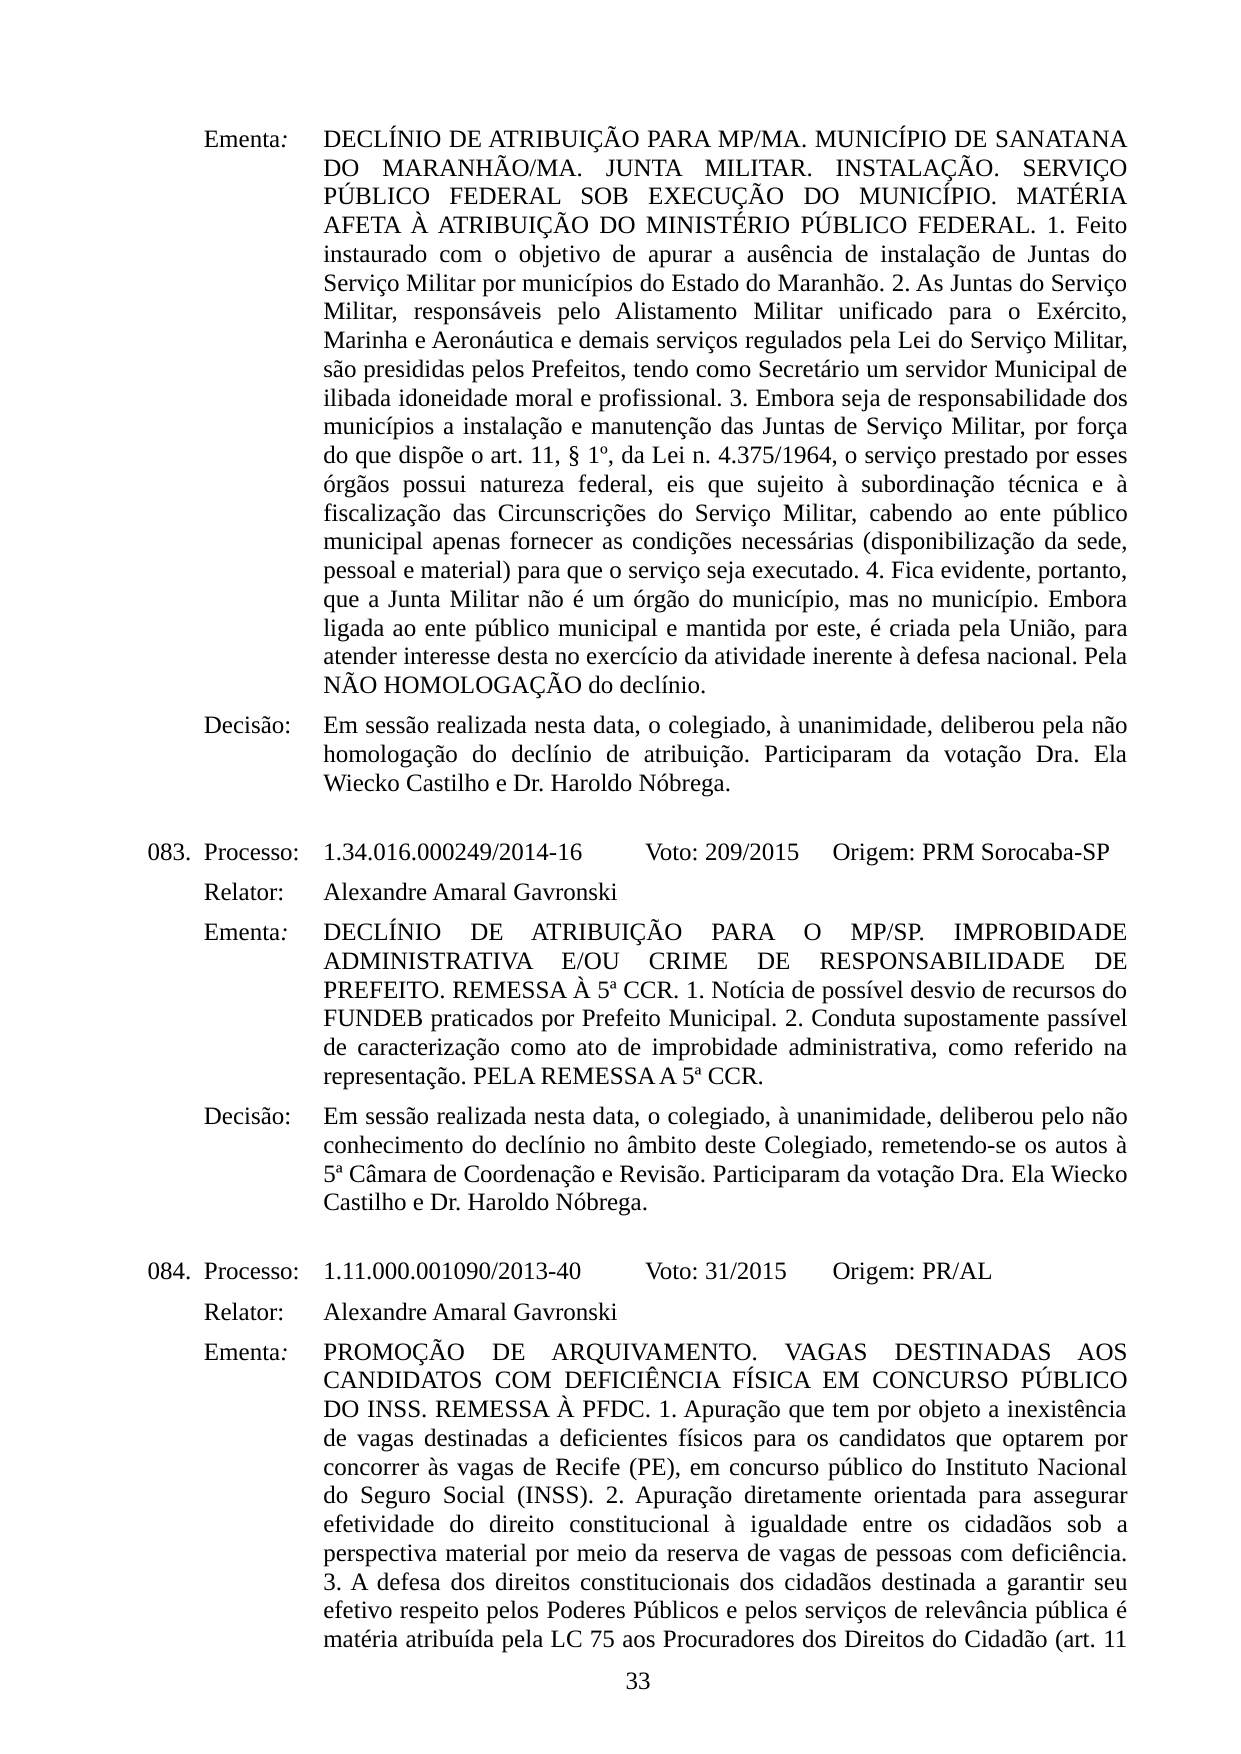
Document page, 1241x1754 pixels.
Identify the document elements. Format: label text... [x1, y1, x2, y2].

table_header Processo: [198, 1251, 317, 1291]
table_cell Ementa: [198, 911, 317, 1095]
table_header 084. [142, 1251, 198, 1291]
table_header Processo: [198, 831, 317, 871]
table_cell Decisão: [198, 705, 317, 802]
table_header Voto: 31/2015 [639, 1251, 826, 1291]
table_header Voto: 209/2015 [639, 831, 826, 871]
table_cell Alexandre Amaral Gavronski [317, 1291, 1134, 1331]
table_cell [142, 705, 198, 802]
table_cell [142, 118, 198, 704]
table_cell Relator: [198, 871, 317, 911]
table_cell Ementa: [198, 1331, 317, 1659]
table_cell [142, 911, 198, 1095]
table_cell [142, 1095, 198, 1222]
table_cell PROMOÇÃO DE ARQUIVAMENTO. VAGAS DESTINADAS AOS CANDIDATOS COM DEFICIÊNCIA FÍSICA EM CONCURSO PÚBLICO DO INSS. REMESSA À PFDC. 1. Apuração que tem por objeto a inexistência de vagas destinadas a deficientes físicos para os candidatos que optarem por concorrer às vagas de Recife (PE), em concurso público do Instituto Nacional do Seguro Social (INSS). 2. Apuração diretamente orientada para assegurar efetividade do direito constitucional à igualdade entre os cidadãos sob a perspectiva material por meio da reserva de vagas de pessoas com deficiência. 3. A defesa dos direitos constitucionais dos cidadãos destinada a garantir seu efetivo respeito pelos Poderes Públicos e pelos serviços de relevância pública é matéria atribuída pela LC 75 aos Procuradores dos Direitos do Cidadão (art. 11 [317, 1331, 1134, 1659]
table_cell DECLÍNIO DE ATRIBUIÇÃO PARA MP/MA. MUNICÍPIO DE SANATANA DO MARANHÃO/MA. JUNTA MILITAR. INSTALAÇÃO. SERVIÇO PÚBLICO FEDERAL SOB EXECUÇÃO DO MUNICÍPIO. MATÉRIA AFETA À ATRIBUIÇÃO DO MINISTÉRIO PÚBLICO FEDERAL. 1. Feito instaurado com o objetivo de apurar a ausência de instalação de Juntas do Serviço Militar por municípios do Estado do Maranhão. 2. As Juntas do Serviço Militar, responsáveis pelo Alistamento Militar unificado para o Exército, Marinha e Aeronáutica e demais serviços regulados pela Lei do Serviço Militar, são presididas pelos Prefeitos, tendo como Secretário um servidor Municipal de ilibada idoneidade moral e profissional. 3. Embora seja de responsabilidade dos municípios a instalação e manutenção das Juntas de Serviço Militar, por força do que dispõe o art. 11, § 1º, da Lei n. 4.375/1964, o serviço prestado por esses órgãos possui natureza federal, eis que sujeito à subordinação técnica e à fiscalização das Circunscrições do Serviço Militar, cabendo ao ente público municipal apenas fornecer as condições necessárias (disponibilização da sede, pessoal e material) para que o serviço seja executado. 4. Fica evidente, portanto, que a Junta Militar não é um órgão do município, mas no município. Embora ligada ao ente público municipal e mantida por este, é criada pela União, para atender interesse desta no exercício da atividade inerente à defesa nacional. Pela NÃO HOMOLOGAÇÃO do declínio. [317, 118, 1134, 704]
table_cell Relator: [198, 1291, 317, 1331]
table_cell Em sessão realizada nesta data, o colegiado, à unanimidade, deliberou pela não homologação do declínio de atribuição. Participaram da votação Dra. Ela Wiecko Castilho e Dr. Haroldo Nóbrega. [317, 705, 1134, 802]
table_cell DECLÍNIO DE ATRIBUIÇÃO PARA O MP/SP. IMPROBIDADE ADMINISTRATIVA E/OU CRIME DE RESPONSABILIDADE DE PREFEITO. REMESSA À 5ª CCR. 1. Notícia de possível desvio de recursos do FUNDEB praticados por Prefeito Municipal. 2. Conduta supostamente passível de caracterização como ato de improbidade administrativa, como referido na representação. PELA REMESSA A 5ª CCR. [317, 911, 1134, 1095]
table_header Origem: PR/AL [826, 1251, 1134, 1291]
table_cell Decisão: [198, 1095, 317, 1222]
table_header 1.11.000.001090/2013-40 [317, 1251, 639, 1291]
table_cell [142, 1291, 198, 1331]
table_cell Em sessão realizada nesta data, o colegiado, à unanimidade, deliberou pelo não conhecimento do declínio no âmbito deste Colegiado, remetendo-se os autos à 5ª Câmara de Coordenação e Revisão. Participaram da votação Dra. Ela Wiecko Castilho e Dr. Haroldo Nóbrega. [317, 1095, 1134, 1222]
table_header 1.34.016.000249/2014-16 [317, 831, 639, 871]
table_cell [142, 1331, 198, 1659]
table_header Origem: PRM Sorocaba-SP [826, 831, 1134, 871]
table_cell Ementa: [198, 118, 317, 704]
table_cell Alexandre Amaral Gavronski [317, 871, 1134, 911]
table_cell [142, 871, 198, 911]
table_header 083. [142, 831, 198, 871]
